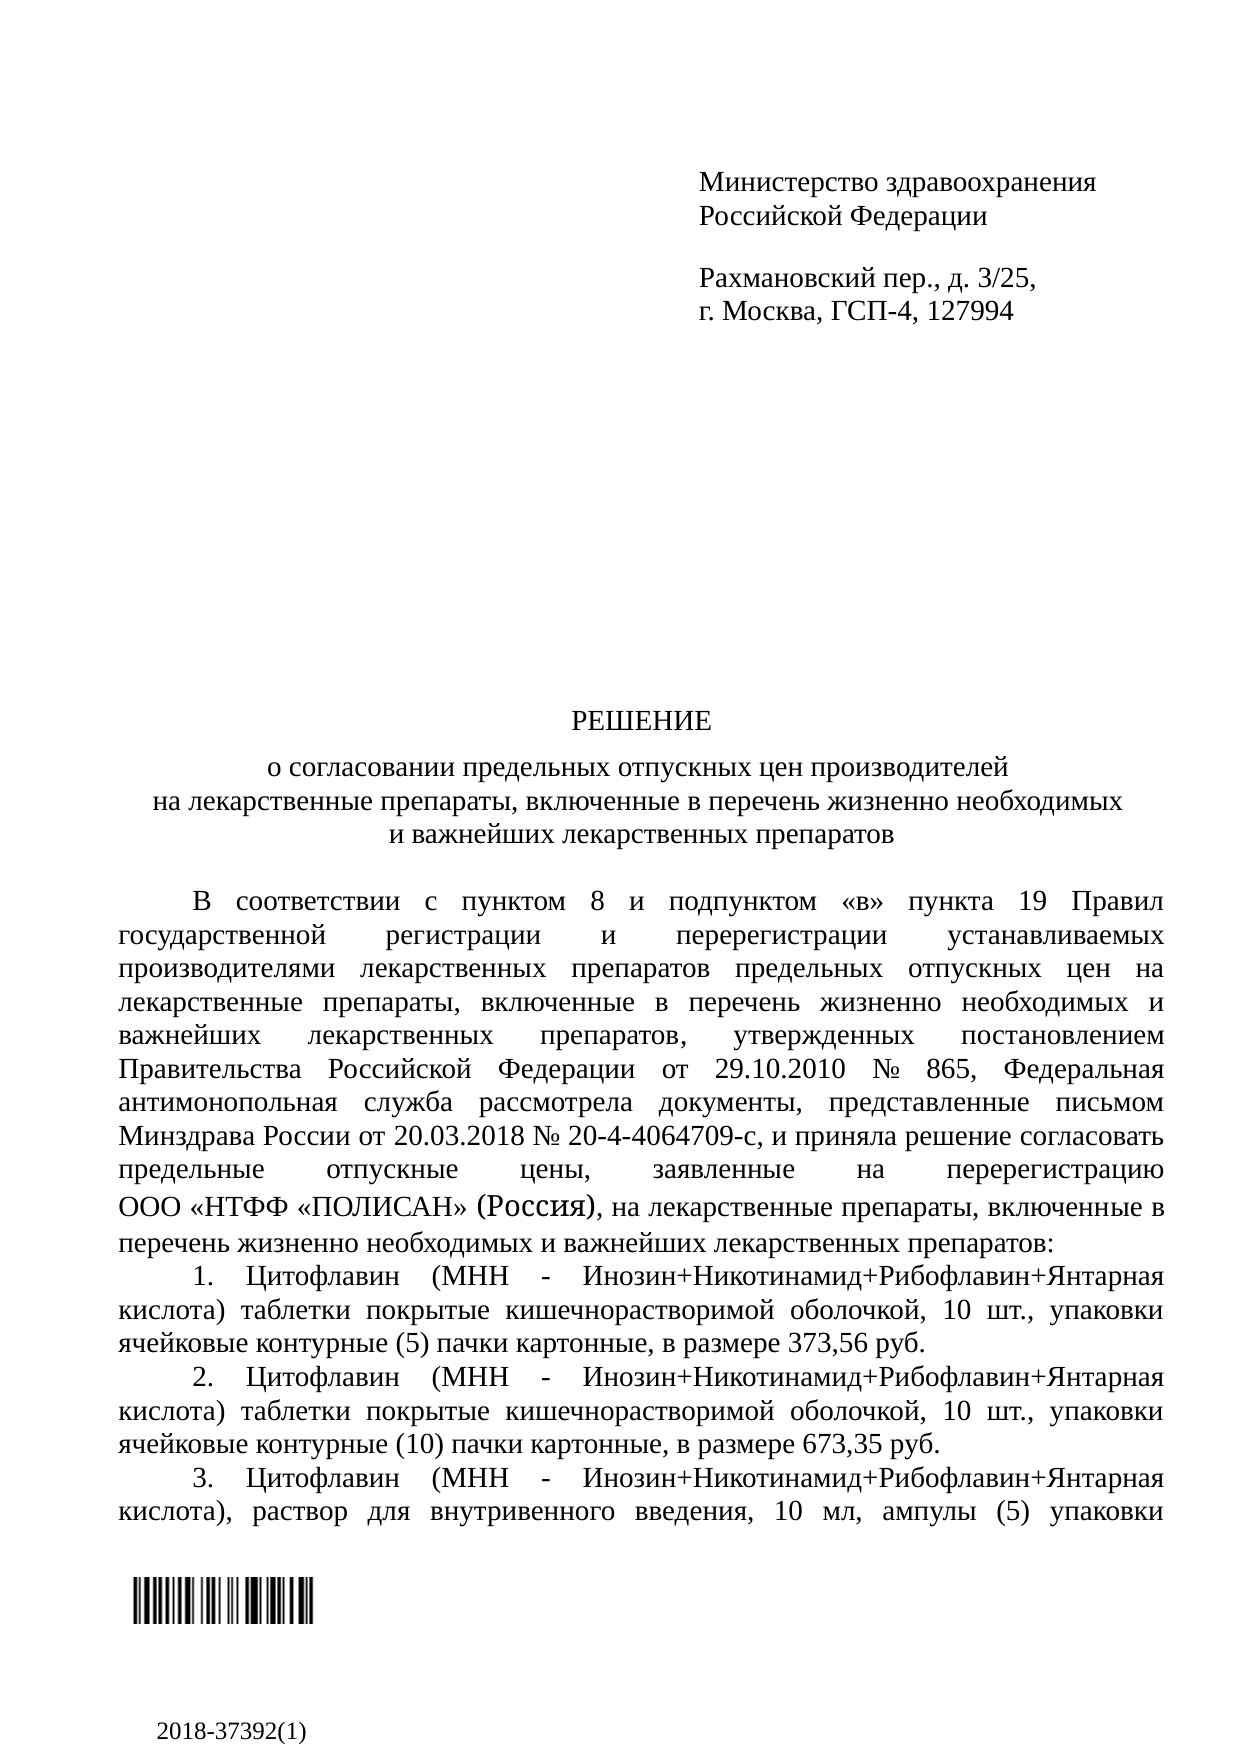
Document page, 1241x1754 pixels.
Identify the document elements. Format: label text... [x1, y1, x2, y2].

text Рахмановский пер., д. 3/25, [699, 260, 1165, 293]
picture [118, 1577, 331, 1624]
text 3. Цитофлавин (МНН - Инозин+Никотинамид+Рибофлавин+Янтарная кислота), раствор для внутривенного введения, 10 мл, ампулы (5) упаковки [118, 1460, 1165, 1527]
text Российской Федерации [699, 198, 1165, 231]
text г. Москва, ГСП-4, 127994 [699, 293, 1165, 327]
text 2. Цитофлавин (МНН - Инозин+Никотинамид+Рибофлавин+Янтарная кислота) таблетки покрытые кишечнорастворимой оболочкой, 10 шт., упаковки ячейковые контурные (10) пачки картонные, в размере 673,35 руб. [118, 1359, 1165, 1460]
text и важнейших лекарственных препаратов [118, 816, 1165, 850]
text В соответствии с пунктом 8 и подпунктом «в» пункта 19 Правил государственной регистрации и перерегистрации устанавливаемых производителями лекарственных препаратов предельных отпускных цен на лекарственные препараты, включенные в перечень жизненно необходимых и важнейших лекарственных препаратов, утвержденных постановлением Правительства Российской Федерации от 29.10.2010 № 865, Федеральная антимонопольная служба рассмотрела документы, представленные письмом Минздрава России от 20.03.2018 № 20-4-4064709-с, и приняла решение согласовать предельные отпускные цены, заявленные на перерегистрацию ООО «НТФФ «ПОЛИСАН» (Россия), на лекарственные препараты, включенные в перечень жизненно необходимых и важнейших лекарственных препаратов: [118, 883, 1165, 1258]
text на лекарственные препараты, включенные в перечень жизненно необходимых [118, 783, 1165, 816]
text о согласовании предельных отпускных цен производителей [118, 749, 1165, 783]
text РЕШЕНИЕ [118, 703, 1165, 737]
text 1. Цитофлавин (МНН - Инозин+Никотинамид+Рибофлавин+Янтарная кислота) таблетки покрытые кишечнорастворимой оболочкой, 10 шт., упаковки ячейковые контурные (5) пачки картонные, в размере 373,56 руб. [118, 1258, 1165, 1359]
text Министерство здравоохранения [699, 164, 1165, 198]
